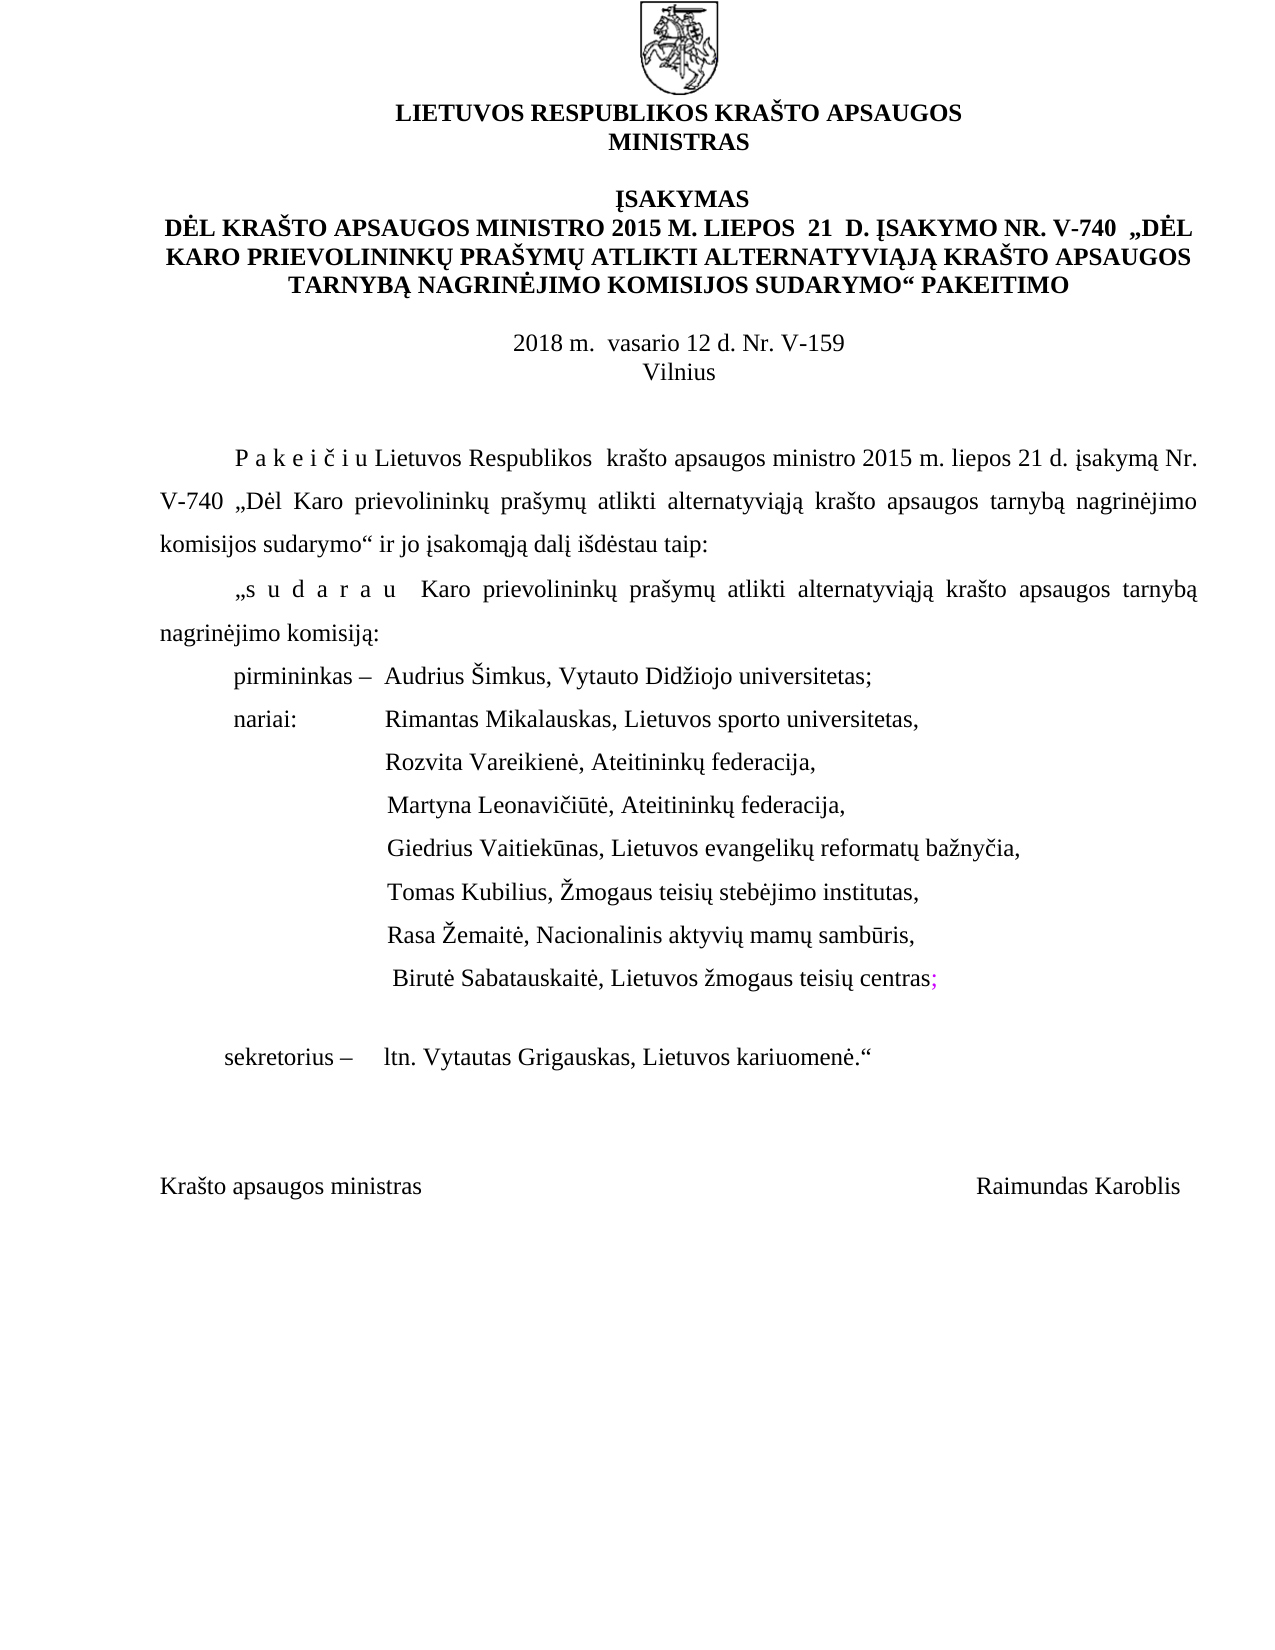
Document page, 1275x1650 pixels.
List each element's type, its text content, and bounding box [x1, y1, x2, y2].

text Birutė Sabatauskaitė, Lietuvos žmogaus teisių centras; [159, 963, 1198, 992]
text sekretorius – ltn. Vytautas Grigauskas, Lietuvos kariuomenė.“ [159, 1042, 1198, 1071]
text Rozvita Vareikienė, Ateitininkų federacija, [261, 747, 1198, 776]
text Vilnius [159, 357, 1198, 386]
text P a k e i č i u Lietuvos Respublikos krašto apsaugos ministro 2015 m. liepos 21 d. įsakymą Nr. V-740 „Dėl Karo prievolininkų prašymų atlikti alternatyviąją krašto apsaugos tarnybą nagrinėjimo komisijos sudarymo“ ir jo įsakomąją dalį išdėstau taip: [159, 443, 1198, 558]
text MINISTRAS [159, 127, 1198, 156]
text Giedrius Vaitiekūnas, Lietuvos evangelikų reformatų bažnyčia, [292, 833, 1198, 862]
text pirmininkas – Audrius Šimkus, Vytauto Didžiojo universitetas; [159, 661, 1198, 690]
text nariai: Rimantas Mikalauskas, Lietuvos sporto universitetas, [159, 704, 1198, 733]
text įsakymas [159, 184, 1198, 213]
text Rasa Žemaitė, Nacionalinis aktyvių mamų sambūris, [292, 920, 1198, 948]
subtitle Krašto apsaugos ministras Raimundas Karoblis [159, 1171, 1198, 1200]
text DĖL KRAŠTO APSAUGOS MINISTRO 2015 M. LIEPOS 21 D. ĮSAKYMO NR. V-740 „DĖL KARO PRIEVOLININKŲ PRAŠYMŲ ATLIKTI ALTERNATYVIĄJĄ KRAŠTO APSAUGOS TARNYBĄ NAGRINĖJIMO KOMISIJOS SUDARYMO“ PAKEITIMO [159, 213, 1198, 299]
text LIETUVOS RESPUBLIKOS KRAŠTO APSAUGOS [159, 98, 1198, 127]
text 2018 m. vasario 12 d. Nr. V-159 [159, 328, 1198, 357]
text „s u d a r a u Karo prievolininkų prašymų atlikti alternatyviąją krašto apsaugos tarnybą nagrinėjimo komisiją: [159, 572, 1198, 647]
text Martyna Leonavičiūtė, Ateitininkų federacija, [292, 790, 1198, 819]
text Tomas Kubilius, Žmogaus teisių stebėjimo institutas, [292, 877, 1198, 905]
